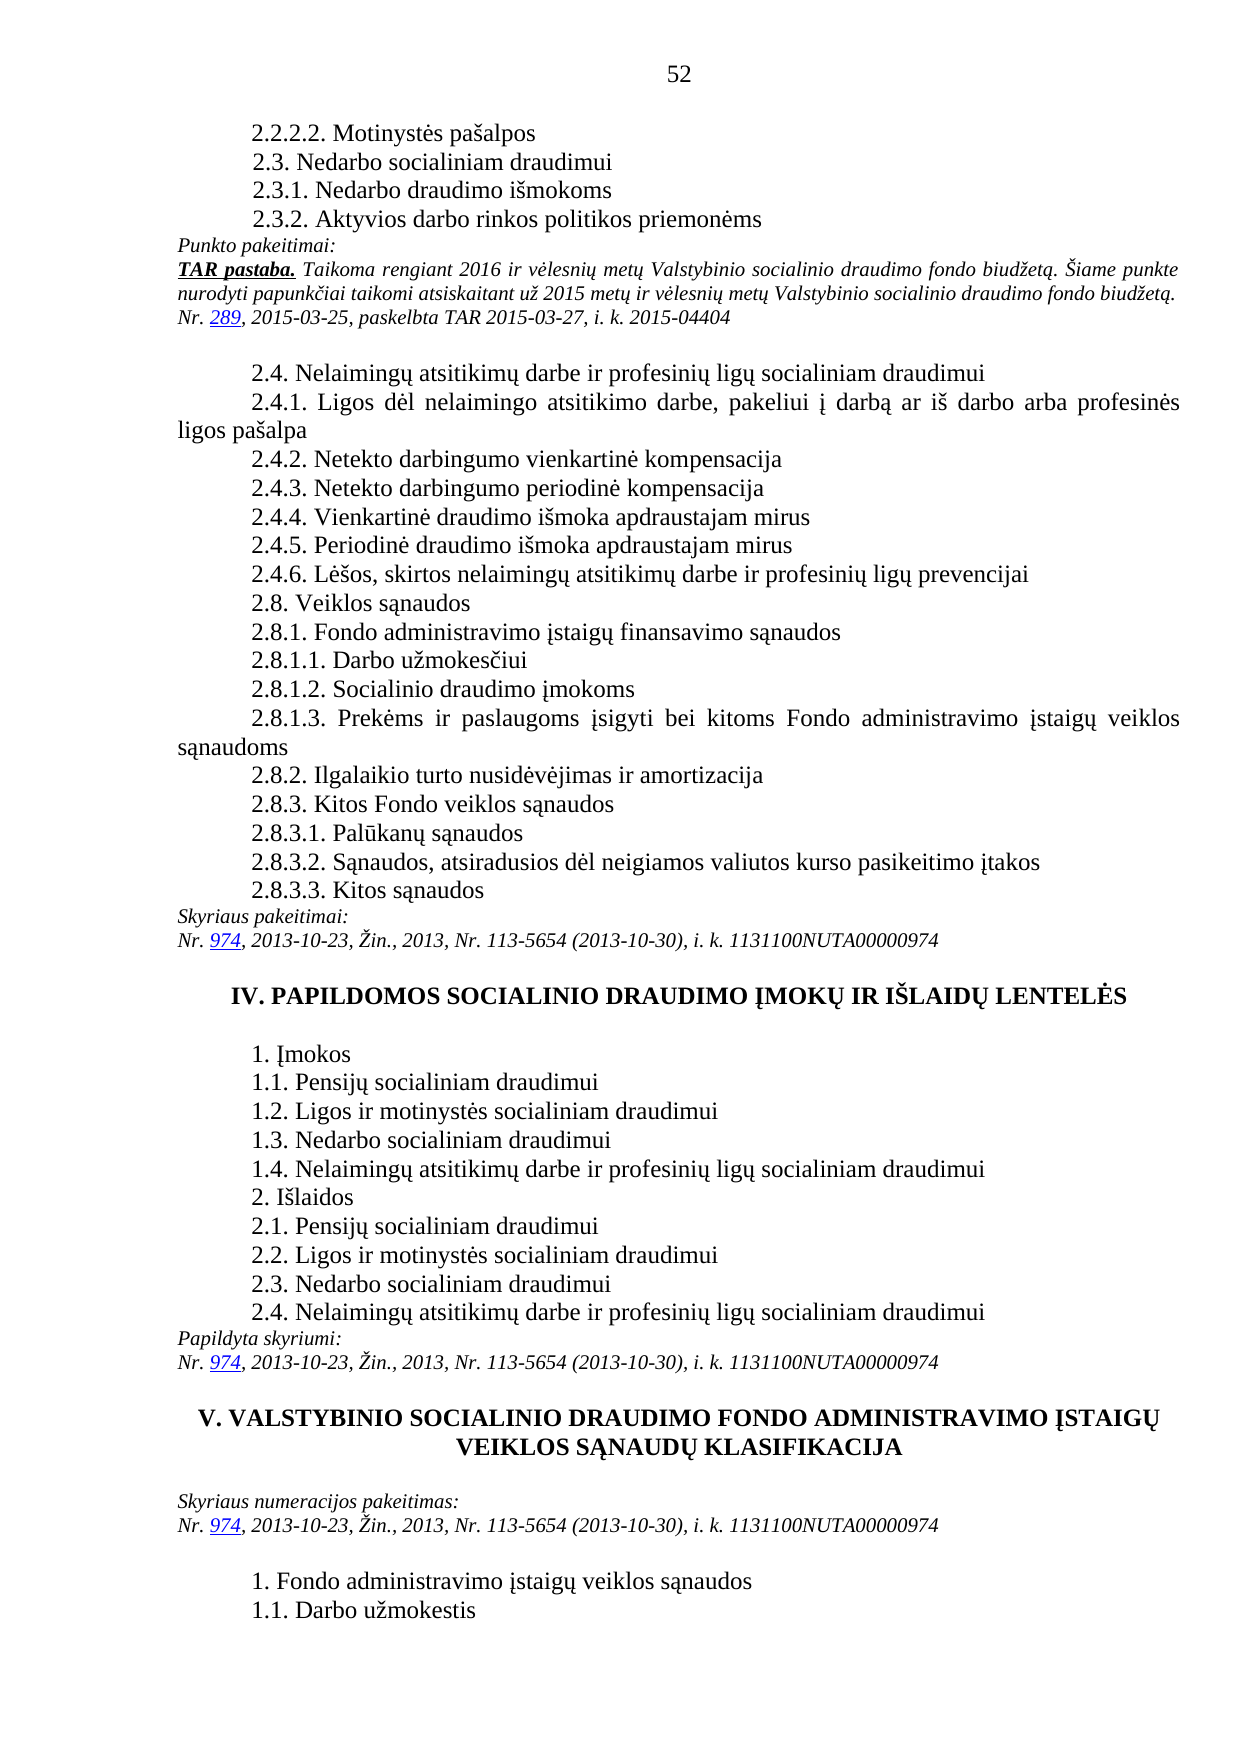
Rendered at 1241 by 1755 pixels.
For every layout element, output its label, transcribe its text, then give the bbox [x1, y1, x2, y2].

text Nr. 974, 2013-10-23, Žin., 2013, Nr. 113-5654 (2013-10-30), i. k. 1131100NUTA00000974 [177, 1513, 1181, 1537]
text 2.8.1.2. Socialinio draudimo įmokoms [177, 674, 1181, 703]
text 1.4. Nelaimingų atsitikimų darbe ir profesinių ligų socialiniam draudimui [177, 1154, 1181, 1182]
text 1.1. Darbo užmokestis [177, 1595, 1181, 1624]
text 1.1. Pensijų socialiniam draudimui [177, 1067, 1181, 1096]
text 2.4.5. Periodinė draudimo išmoka apdraustajam mirus [177, 531, 1181, 559]
text 2.2. Ligos ir motinystės socialiniam draudimui [177, 1240, 1181, 1269]
text 2.4.3. Netekto darbingumo periodinė kompensacija [177, 473, 1181, 502]
text 2.8.2. Ilgalaikio turto nusidėvėjimas ir amortizacija [177, 761, 1181, 789]
text 2.8.3. Kitos Fondo veiklos sąnaudos [177, 789, 1181, 818]
text Papildyta skyriumi: [177, 1326, 1181, 1350]
text Skyriaus pakeitimai: [177, 904, 1181, 928]
text 2.8.3.2. Sąnaudos, atsiradusios dėl neigiamos valiutos kurso pasikeitimo įtakos [177, 847, 1181, 876]
text 2.4.1. Ligos dėl nelaimingo atsitikimo darbe, pakeliui į darbą ar iš darbo arba profesinės ligos pašalpa [177, 387, 1181, 444]
text IV. PAPILDOMOS SOCIALINIO DRAUDIMO ĮMOKŲ IR IŠLAIDŲ LENTELĖS [177, 981, 1181, 1010]
text TAR pastaba. Taikoma rengiant 2016 ir vėlesnių metų Valstybinio socialinio draudimo fondo biudžetą. Šiame punkte nurodyti papunkčiai taikomi atsiskaitant už 2015 metų ir vėlesnių metų Valstybinio socialinio draudimo fondo biudžetą. [177, 257, 1181, 305]
text Punkto pakeitimai: [177, 233, 1181, 257]
text 2.1. Pensijų socialiniam draudimui [177, 1211, 1181, 1240]
text 2.8.3.1. Palūkanų sąnaudos [177, 818, 1181, 847]
text 2. Išlaidos [177, 1182, 1181, 1211]
text 2.3.2. Aktyvios darbo rinkos politikos priemonėms [177, 204, 1181, 233]
text Nr. 289, 2015-03-25, paskelbta TAR 2015-03-27, i. k. 2015-04404 [177, 305, 1181, 329]
text 1.3. Nedarbo socialiniam draudimui [177, 1125, 1181, 1154]
text 2.8. Veiklos sąnaudos [177, 588, 1181, 617]
text 2.3. Nedarbo socialiniam draudimui [177, 147, 1181, 176]
text Nr. 974, 2013-10-23, Žin., 2013, Nr. 113-5654 (2013-10-30), i. k. 1131100NUTA00000974 [177, 1350, 1181, 1374]
text 2.4. Nelaimingų atsitikimų darbe ir profesinių ligų socialiniam draudimui [177, 1297, 1181, 1326]
text 1.2. Ligos ir motinystės socialiniam draudimui [177, 1096, 1181, 1125]
text 2.4.6. Lėšos, skirtos nelaimingų atsitikimų darbe ir profesinių ligų prevencijai [177, 559, 1181, 588]
text 2.4.2. Netekto darbingumo vienkartinė kompensacija [177, 444, 1181, 473]
text 2.8.1.3. Prekėms ir paslaugoms įsigyti bei kitoms Fondo administravimo įstaigų veiklos sąnaudoms [177, 703, 1181, 761]
text 2.4.4. Vienkartinė draudimo išmoka apdraustajam mirus [177, 502, 1181, 531]
text 2.4. Nelaimingų atsitikimų darbe ir profesinių ligų socialiniam draudimui [177, 358, 1181, 387]
text 2.3. Nedarbo socialiniam draudimui [177, 1269, 1181, 1297]
text 2.8.1. Fondo administravimo įstaigų finansavimo sąnaudos [177, 617, 1181, 646]
text Skyriaus numeracijos pakeitimas: [177, 1489, 1181, 1513]
text 2.8.3.3. Kitos sąnaudos [177, 876, 1181, 904]
text 2.3.1. Nedarbo draudimo išmokoms [177, 176, 1181, 204]
text V. VALSTYBINIO SOCIALINIO DRAUDIMO FONDO ADMINISTRAVIMO ĮSTAIGŲ VEIKLOS SĄNAUDŲ KLASIFIKACIJA [177, 1403, 1181, 1461]
text Nr. 974, 2013-10-23, Žin., 2013, Nr. 113-5654 (2013-10-30), i. k. 1131100NUTA00000974 [177, 928, 1181, 952]
text 2.8.1.1. Darbo užmokesčiui [177, 646, 1181, 674]
text 2.2.2.2. Motinystės pašalpos [177, 118, 1181, 147]
text 1. Fondo administravimo įstaigų veiklos sąnaudos [177, 1566, 1181, 1595]
text 1. Įmokos [177, 1039, 1181, 1067]
